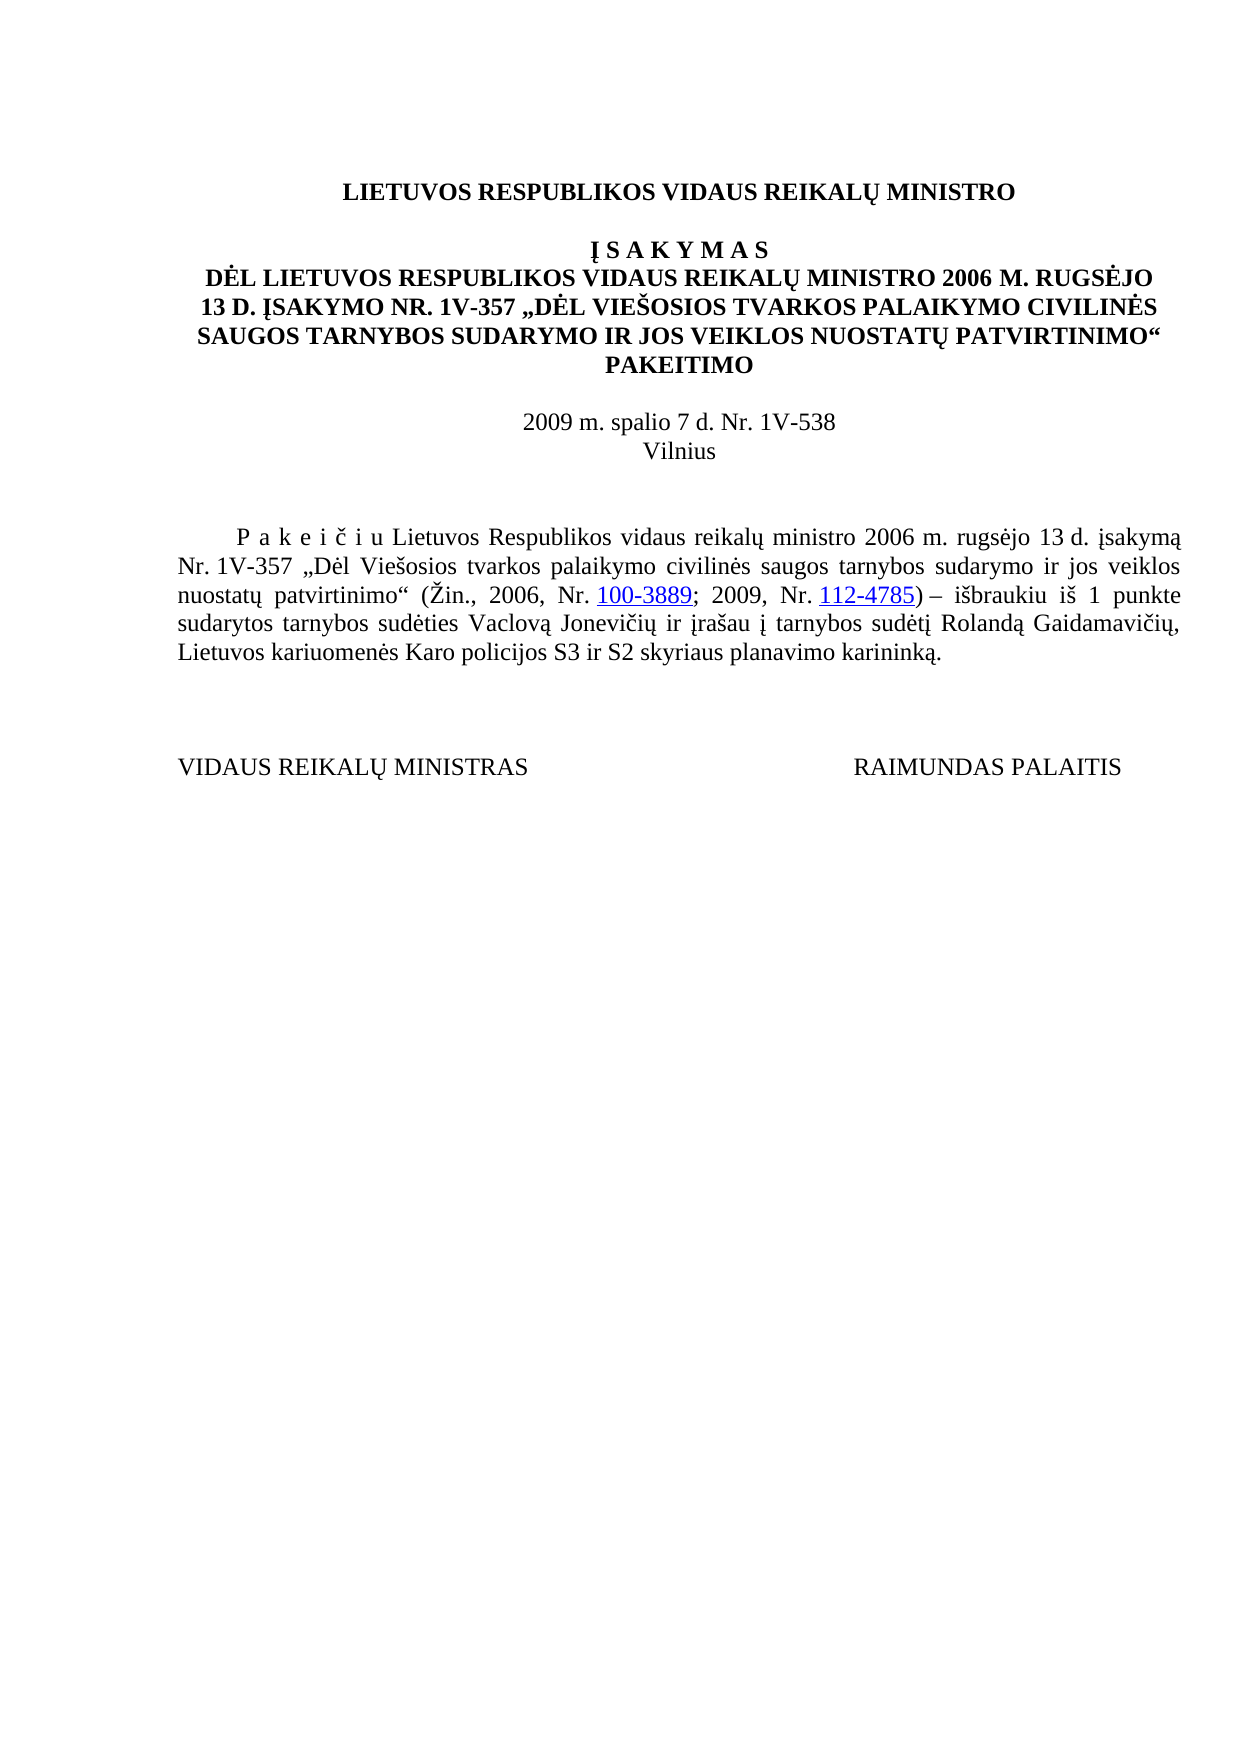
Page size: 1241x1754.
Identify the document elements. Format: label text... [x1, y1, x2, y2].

text 2009 m. spalio 7 d. Nr. 1V-538 [177, 407, 1181, 436]
text DĖL LIETUVOS RESPUBLIKOS VIDAUS REIKALŲ MINISTRO 2006 m. RUGSĖJO 13 d. ĮSAKYMO Nr. 1V-357 „DĖL VIEŠOSIOS TVARKOS PALAIKYMO CIVILINĖS SAUGOS TARNYBOS SUDARYMO IR JOS VEIKLOS NUOSTATŲ PATVIRTINIMO“ PAKEITIMO [177, 263, 1181, 378]
text P a k e i č i u Lietuvos Respublikos vidaus reikalų ministro 2006 m. rugsėjo 13 d. įsakymą Nr. 1V-357 „Dėl Viešosios tvarkos palaikymo civilinės saugos tarnybos sudarymo ir jos veiklos nuostatų patvirtinimo“ (Žin., 2006, Nr. 100-3889; 2009, Nr. 112-4785) – išbraukiu iš 1 punkte sudarytos tarnybos sudėties Vaclovą Jonevičių ir įrašau į tarnybos sudėtį Rolandą Gaidamavičių, Lietuvos kariuomenės Karo policijos S3 ir S2 skyriaus planavimo karininką. [177, 522, 1181, 666]
text Vilnius [177, 436, 1181, 465]
text Į S A K Y M A S [177, 235, 1181, 263]
text Vidaus reikalų ministras Raimundas Palaitis [177, 752, 1181, 781]
text LIETUVOS RESPUBLIKOS VIDAUS REIKALŲ MINISTRO [177, 177, 1181, 206]
